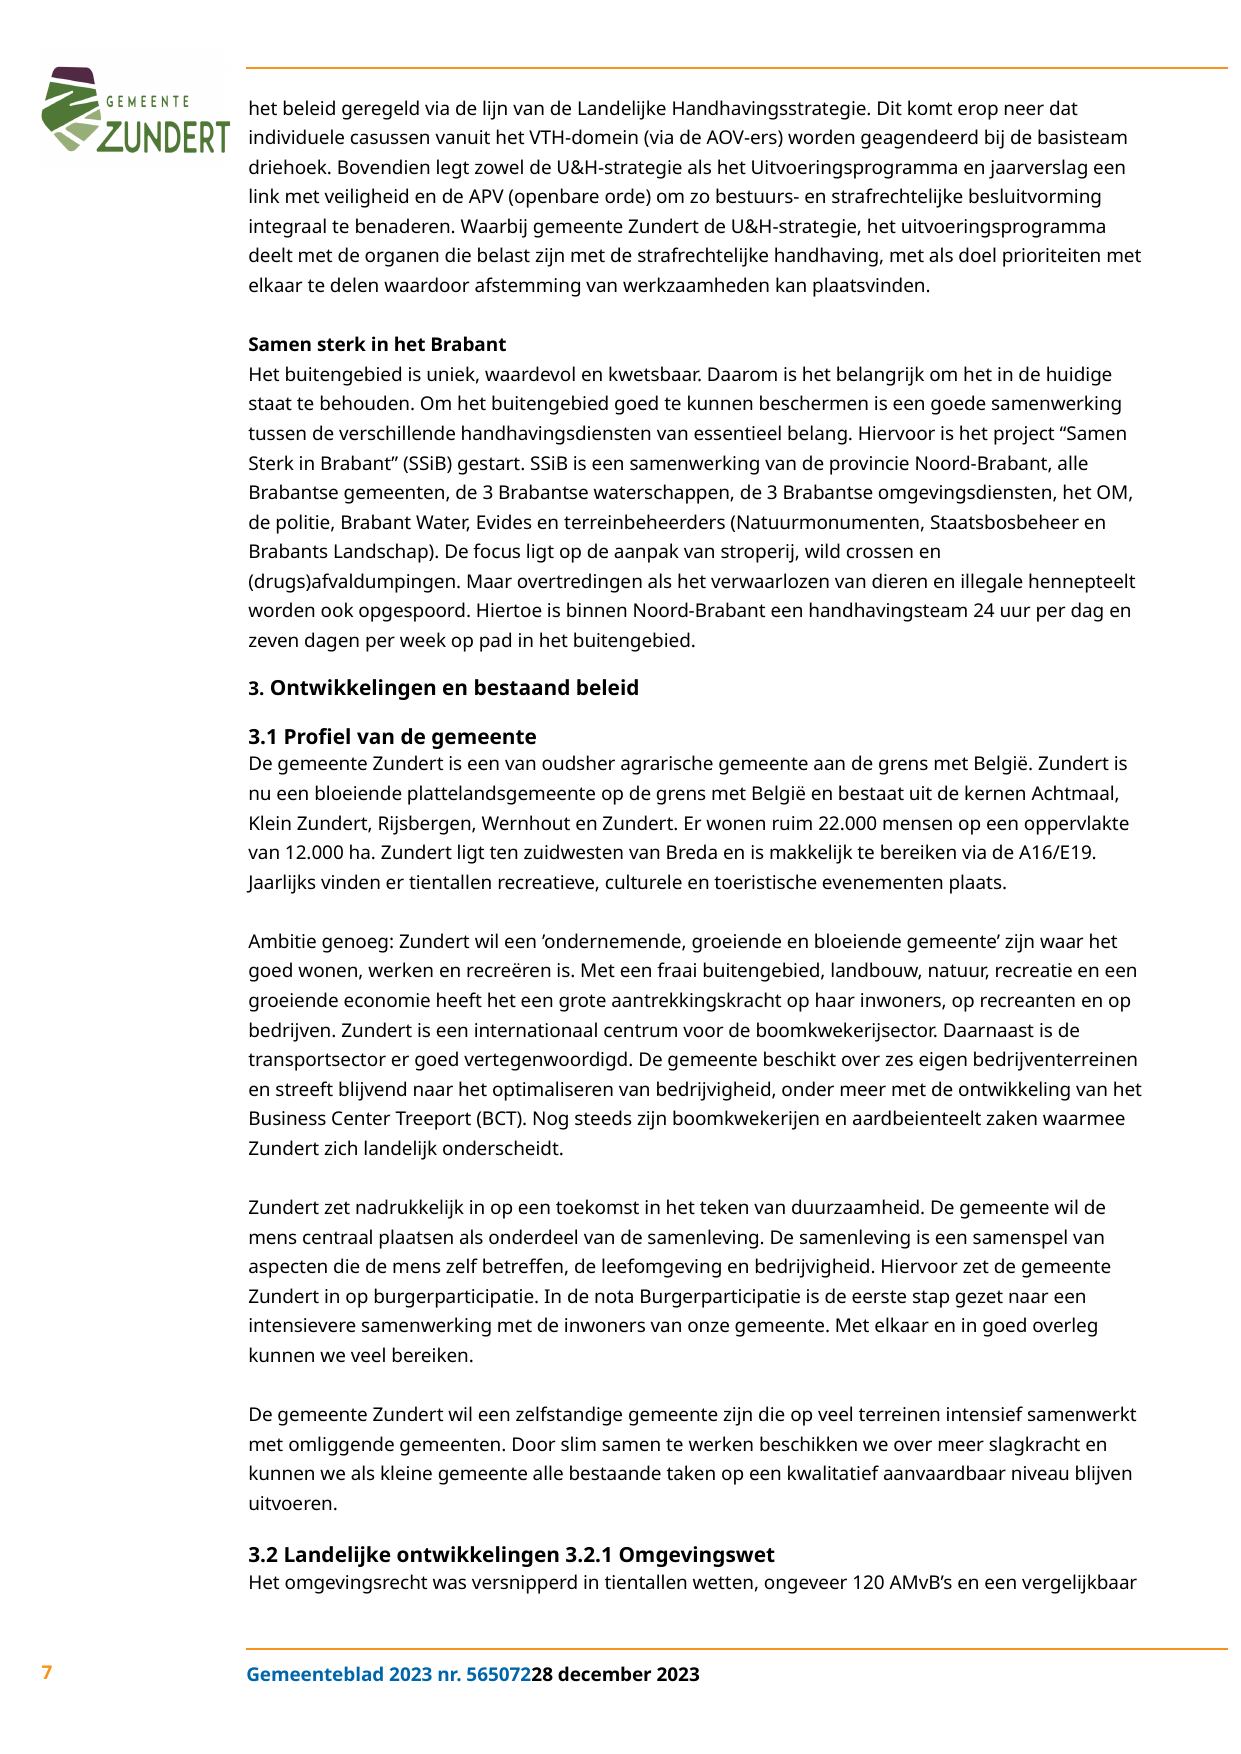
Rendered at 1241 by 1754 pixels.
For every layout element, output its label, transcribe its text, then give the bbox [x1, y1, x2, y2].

text Het buitengebied is uniek, waardevol en kwetsbaar. Daarom is het belangrijk om het in de huidige staat te behouden. Om het buitengebied goed te kunnen beschermen is een goede samenwerking tussen de verschillende handhavingsdiensten van essentieel belang. Hiervoor is het project “Samen Sterk in Brabant” (SSiB) gestart. SSiB is een samenwerking van de provincie Noord-Brabant, alle Brabantse gemeenten, de 3 Brabantse waterschappen, de 3 Brabantse omgevingsdiensten, het OM, de politie, Brabant Water, Evides en terreinbeheerders (Natuurmonumenten, Staatsbosbeheer en Brabants Landschap). De focus ligt op de aanpak van stroperij, wild crossen en (drugs)afvaldumpingen. Maar overtredingen als het verwaarlozen van dieren en illegale hennepteelt worden ook opgespoord. Hiertoe is binnen Noord-Brabant een handhavingsteam 24 uur per dag en zeven dagen per week op pad in het buitengebied. [248, 361, 1152, 653]
picture [41, 47, 231, 172]
text 3. Ontwikkelingen en bestaand beleid [248, 673, 1152, 701]
text Zundert zet nadrukkelijk in op een toekomst in het teken van duurzaamheid. De gemeente wil de mens centraal plaatsen als onderdeel van de samenleving. De samenleving is een samenspel van aspecten die de mens zelf betreffen, de leefomgeving en bedrijvigheid. Hiervoor zet de gemeente Zundert in op burgerparticipatie. In de nota Burgerparticipatie is de eerste stap gezet naar een intensievere samenwerking met de inwoners van onze gemeente. Met elkaar en in goed overleg kunnen we veel bereiken. [248, 1194, 1152, 1368]
text Ambitie genoeg: Zundert wil een ’ondernemende, groeiende en bloeiende gemeente’ zijn waar het goed wonen, werken en recreëren is. Met een fraai buitengebied, landbouw, natuur, recreatie en een groeiende economie heeft het een grote aantrekkingskracht op haar inwoners, op recreanten en op bedrijven. Zundert is een internationaal centrum voor de boomkwekerijsector. Daarnaast is de transportsector er goed vertegenwoordigd. De gemeente beschikt over zes eigen bedrijventerreinen en streeft blijvend naar het optimaliseren van bedrijvigheid, onder meer met de ontwikkeling van het Business Center Treeport (BCT). Nog steeds zijn boomkwekerijen en aardbeienteelt zaken waarmee Zundert zich landelijk onderscheidt. [248, 928, 1152, 1161]
text De gemeente Zundert wil een zelfstandige gemeente zijn die op veel terreinen intensief samenwerkt met omliggende gemeenten. Door slim samen te werken beschikken we over meer slagkracht en kunnen we als kleine gemeente alle bestaande taken op een kwalitatief aanvaardbaar niveau blijven uitvoeren. [248, 1401, 1152, 1516]
text De gemeente Zundert is een van oudsher agrarische gemeente aan de grens met België. Zundert is nu een bloeiende plattelandsgemeente op de grens met België en bestaat uit de kernen Achtmaal, Klein Zundert, Rijsbergen, Wernhout en Zundert. Er wonen ruim 22.000 mensen op een oppervlakte van 12.000 ha. Zundert ligt ten zuidwesten van Breda en is makkelijk te bereiken via de A16/E19. Jaarlijks vinden er tientallen recreatieve, culturele en toeristische evenementen plaats. [248, 751, 1152, 895]
text 3.1 Profiel van de gemeente [248, 722, 1152, 751]
text 3.2 Landelijke ontwikkelingen 3.2.1 Omgevingswet [248, 1541, 1152, 1569]
text Samen sterk in het Brabant [248, 331, 1152, 357]
text het beleid geregeld via de lijn van de Landelijke Handhavingsstrategie. Dit komt erop neer dat individuele casussen vanuit het VTH-domein (via de AOV-ers) worden geagendeerd bij de basisteam driehoek. Bovendien legt zowel de U&H-strategie als het Uitvoeringsprogramma en jaarverslag een link met veiligheid en de APV (openbare orde) om zo bestuurs- en strafrechtelijke besluitvorming integraal te benaderen. Waarbij gemeente Zundert de U&H-strategie, het uitvoeringsprogramma deelt met de organen die belast zijn met de strafrechtelijke handhaving, met als doel prioriteiten met elkaar te delen waardoor afstemming van werkzaamheden kan plaatsvinden. [248, 95, 1152, 298]
text Het omgevingsrecht was versnipperd in tientallen wetten, ongeveer 120 AMvB’s en een vergelijkbaar [248, 1569, 1152, 1595]
